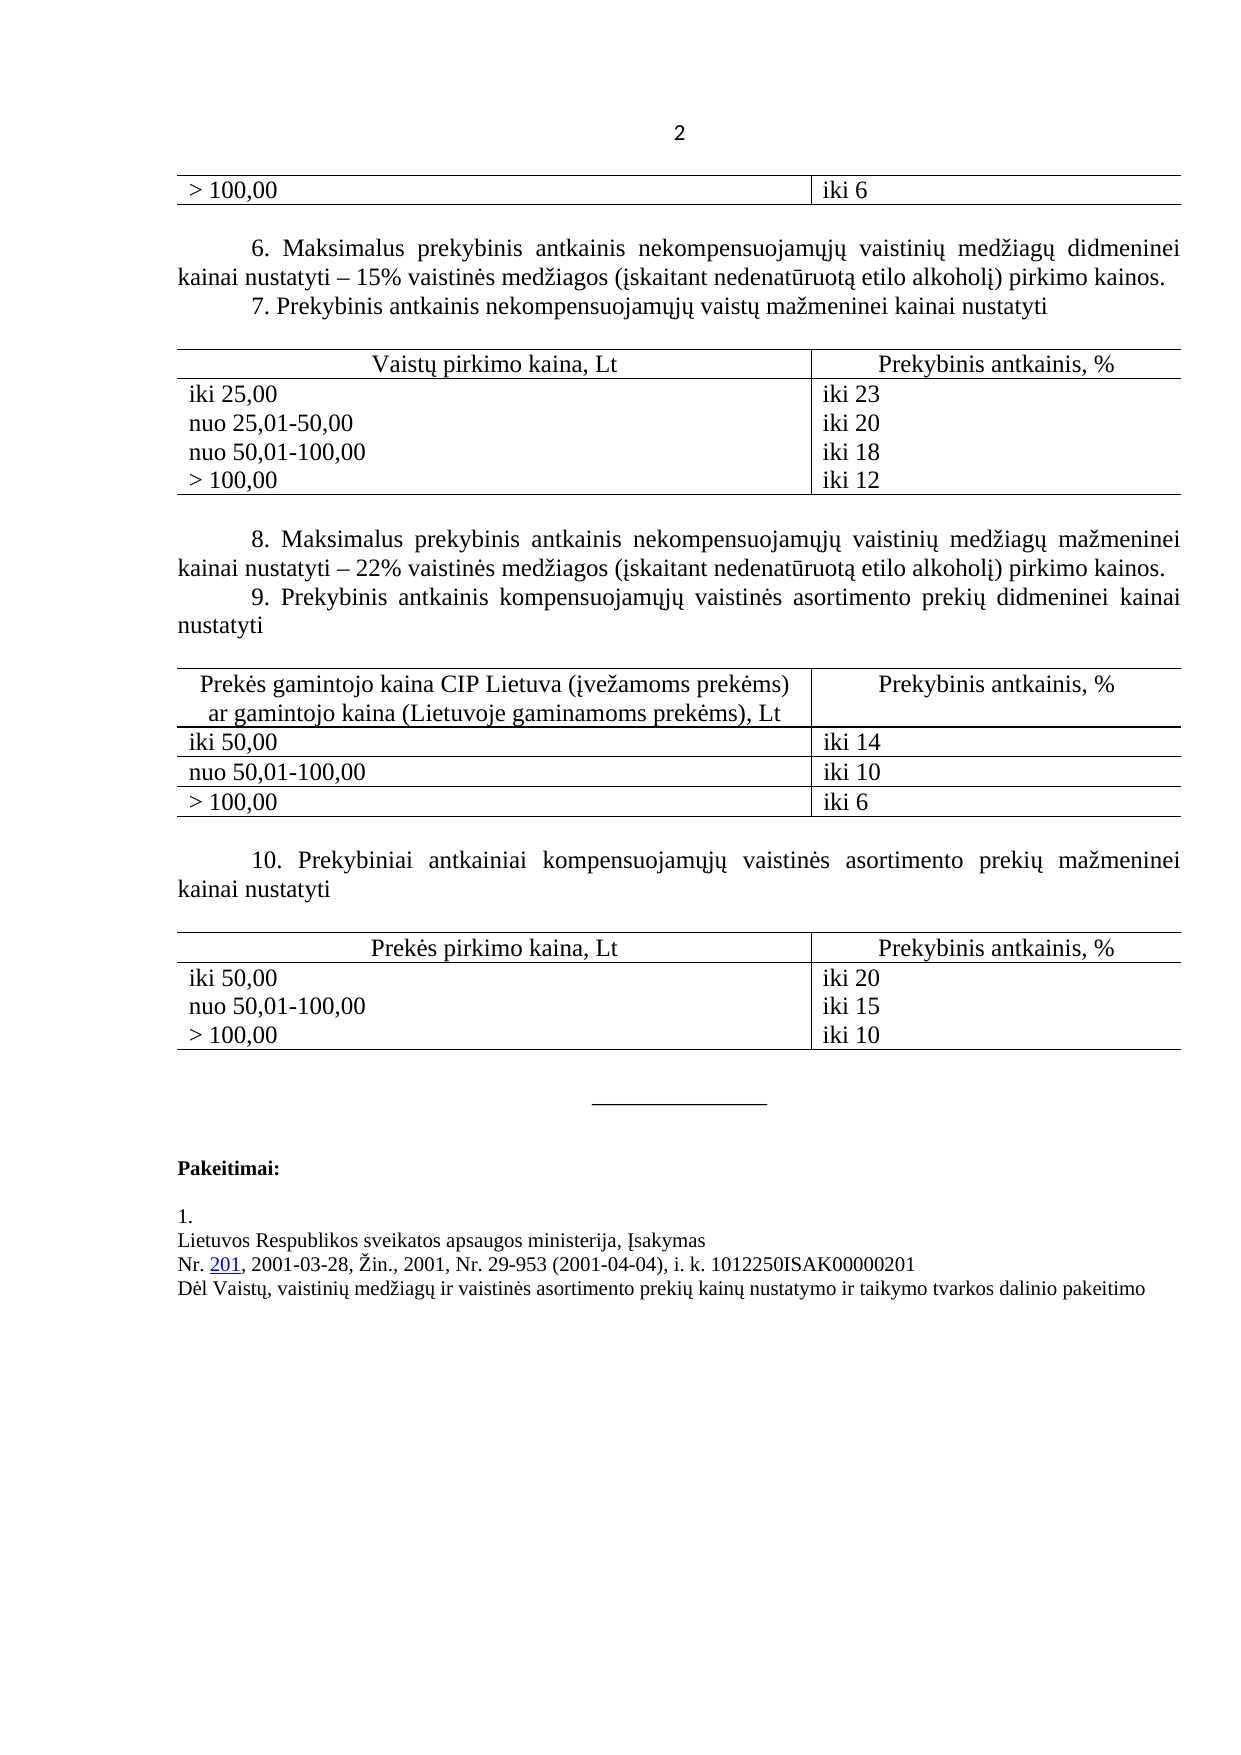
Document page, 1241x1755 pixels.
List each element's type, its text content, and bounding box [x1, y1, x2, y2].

table_cell nuo 25,01-50,00 [177, 408, 811, 437]
table_cell iki 12 [812, 466, 1181, 494]
text Pakeitimai: [177, 1156, 1181, 1179]
table_cell iki 20 [812, 963, 1181, 991]
table_cell iki 23 [812, 379, 1181, 408]
table_cell iki 10 [812, 757, 1181, 786]
table_cell nuo 50,01-100,00 [177, 991, 811, 1020]
table_cell iki 14 [812, 728, 1181, 756]
text Dėl Vaistų, vaistinių medžiagų ir vaistinės asortimento prekių kainų nustatymo ir taikymo tvarkos dalinio pakeitimo [177, 1276, 1181, 1300]
table_header Prekybinis antkainis, % [812, 350, 1181, 378]
table_cell > 100,00 [177, 1020, 811, 1049]
table_cell iki 6 [812, 787, 1181, 816]
table_header Prekybinis antkainis, % [812, 669, 1181, 726]
text 10. Prekybiniai antkainiai kompensuojamųjų vaistinės asortimento prekių mažmeninei kainai nustatyti [177, 846, 1181, 903]
table_header Prekės gamintojo kaina CIP Lietuva (įvežamoms prekėms) ar gamintojo kaina (Lietuvoje gaminamoms prekėms), Lt [177, 669, 811, 726]
text 9. Prekybinis antkainis kompensuojamųjų vaistinės asortimento prekių didmeninei kainai nustatyti [177, 582, 1181, 639]
table_cell iki 50,00 [177, 728, 811, 756]
table_cell iki 10 [812, 1020, 1181, 1049]
table_cell nuo 50,01-100,00 [177, 757, 811, 786]
table_header Vaistų pirkimo kaina, Lt [177, 350, 811, 378]
table_cell iki 15 [812, 991, 1181, 1020]
table_cell iki 20 [812, 408, 1181, 437]
table_cell > 100,00 [177, 176, 811, 204]
table_header Prekybinis antkainis, % [812, 933, 1181, 962]
table_cell > 100,00 [177, 466, 811, 494]
table_header Prekės pirkimo kaina, Lt [177, 933, 811, 962]
text 7. Prekybinis antkainis nekompensuojamųjų vaistų mažmeninei kainai nustatyti [177, 291, 1181, 320]
table_cell iki 25,00 [177, 379, 811, 408]
text 6. Maksimalus prekybinis antkainis nekompensuojamųjų vaistinių medžiagų didmeninei kainai nustatyti – 15% vaistinės medžiagos (įskaitant nedenatūruotą etilo alkoholį) pirkimo kainos. [177, 233, 1181, 291]
table_cell iki 18 [812, 437, 1181, 466]
text Nr. 201, 2001-03-28, Žin., 2001, Nr. 29-953 (2001-04-04), i. k. 1012250ISAK00000201 [177, 1252, 1181, 1276]
table_cell > 100,00 [177, 787, 811, 816]
table_cell iki 50,00 [177, 963, 811, 991]
text ______________ [177, 1079, 1181, 1107]
text 1. [177, 1204, 1181, 1228]
table_cell nuo 50,01-100,00 [177, 437, 811, 466]
text 8. Maksimalus prekybinis antkainis nekompensuojamųjų vaistinių medžiagų mažmeninei kainai nustatyti – 22% vaistinės medžiagos (įskaitant nedenatūruotą etilo alkoholį) pirkimo kainos. [177, 524, 1181, 582]
text Lietuvos Respublikos sveikatos apsaugos ministerija, Įsakymas [177, 1228, 1181, 1252]
table_cell iki 6 [812, 176, 1181, 204]
